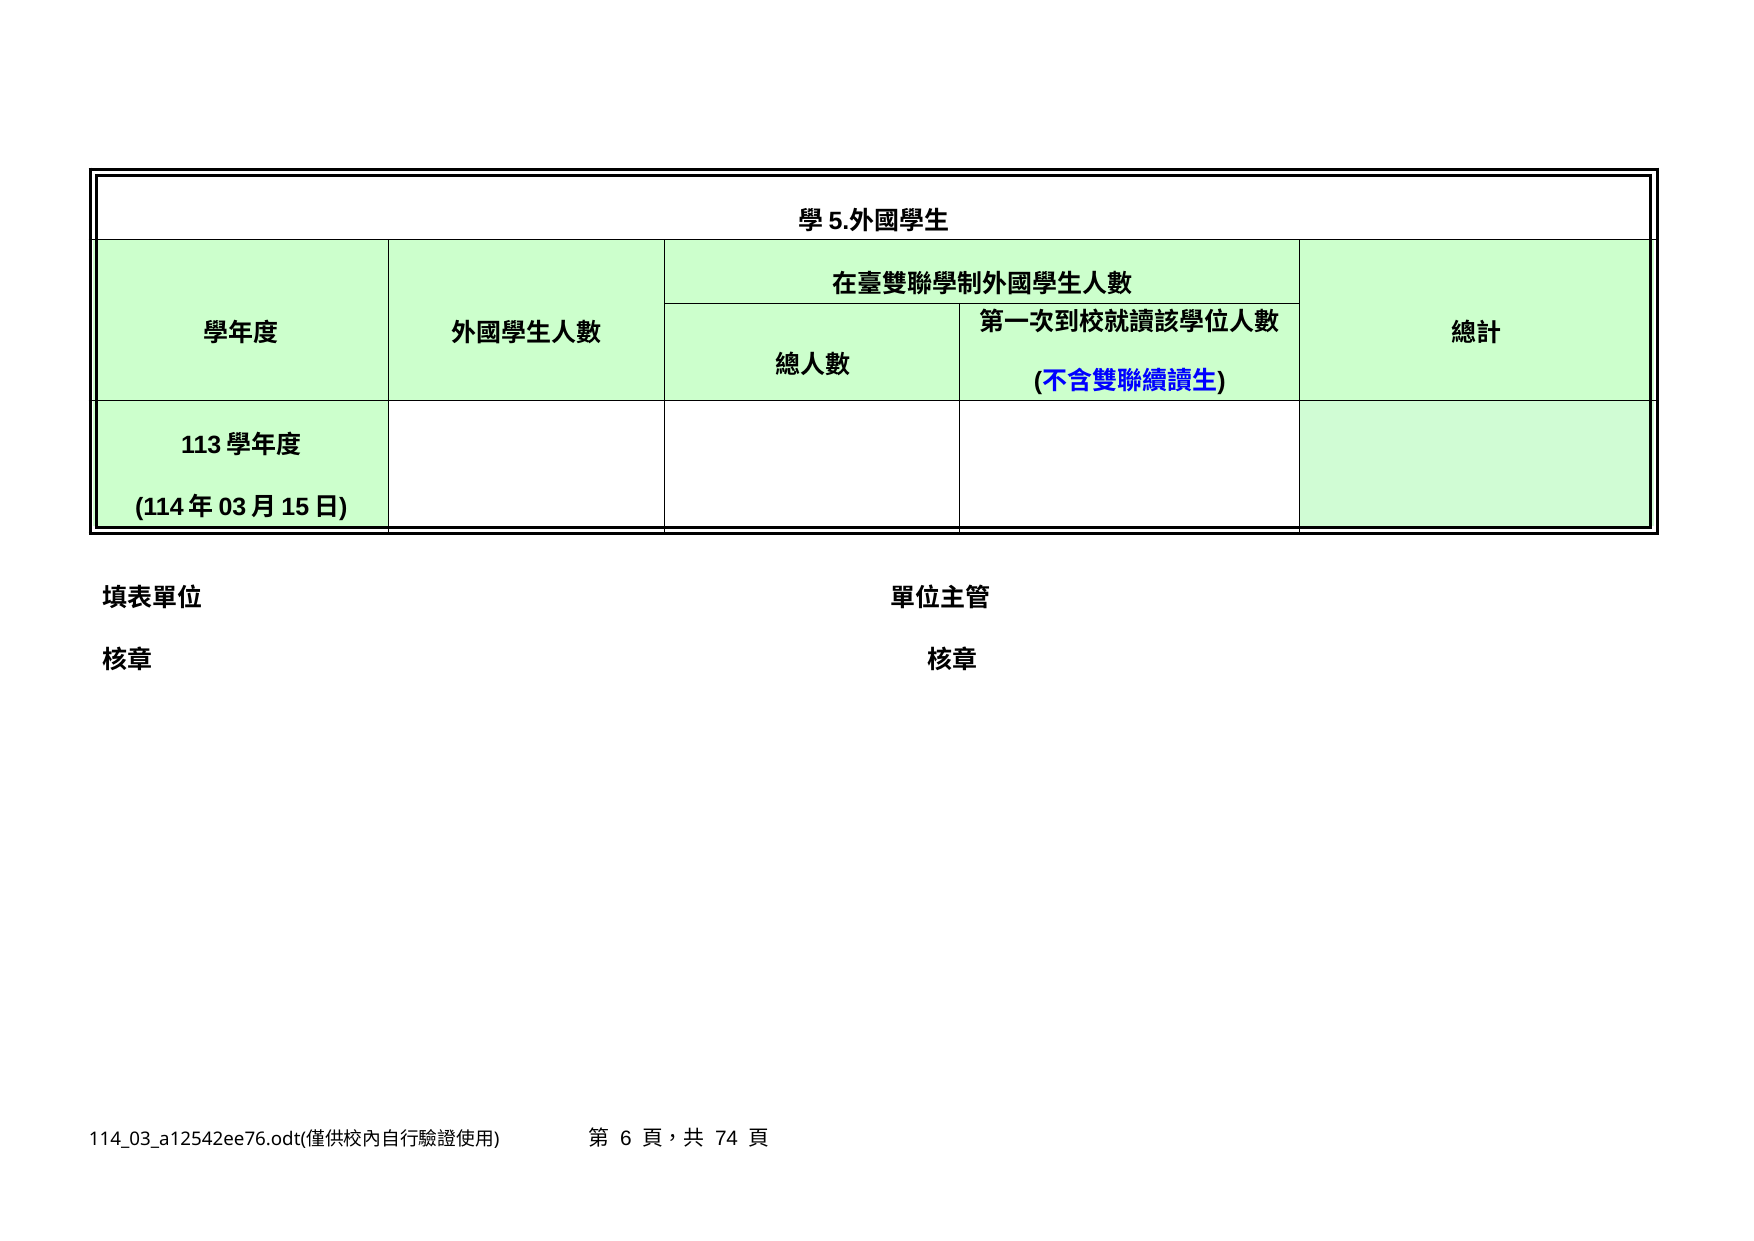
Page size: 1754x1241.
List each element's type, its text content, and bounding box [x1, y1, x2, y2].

table_cell [960, 401, 1299, 526]
table_cell 總人數 [665, 304, 959, 400]
table_cell [389, 401, 664, 526]
table_cell 在臺雙聯學制外國學生人數 [665, 240, 1299, 303]
table_cell 學年度 [98, 240, 388, 400]
table_header 學5.外國學生 [93, 171, 1654, 239]
text 填表單位 單位主管 [89, 554, 1665, 616]
table_cell 外國學生人數 [389, 240, 664, 400]
table_cell 第一次到校就讀該學位人數 (不含雙聯續讀生) [960, 304, 1299, 400]
table_cell [665, 401, 959, 526]
table_cell 總計 [1300, 240, 1649, 400]
table_cell [1300, 401, 1649, 526]
text 核章 核章 [89, 616, 1665, 679]
table_cell 113學年度 (114年03月15日) [98, 401, 388, 526]
